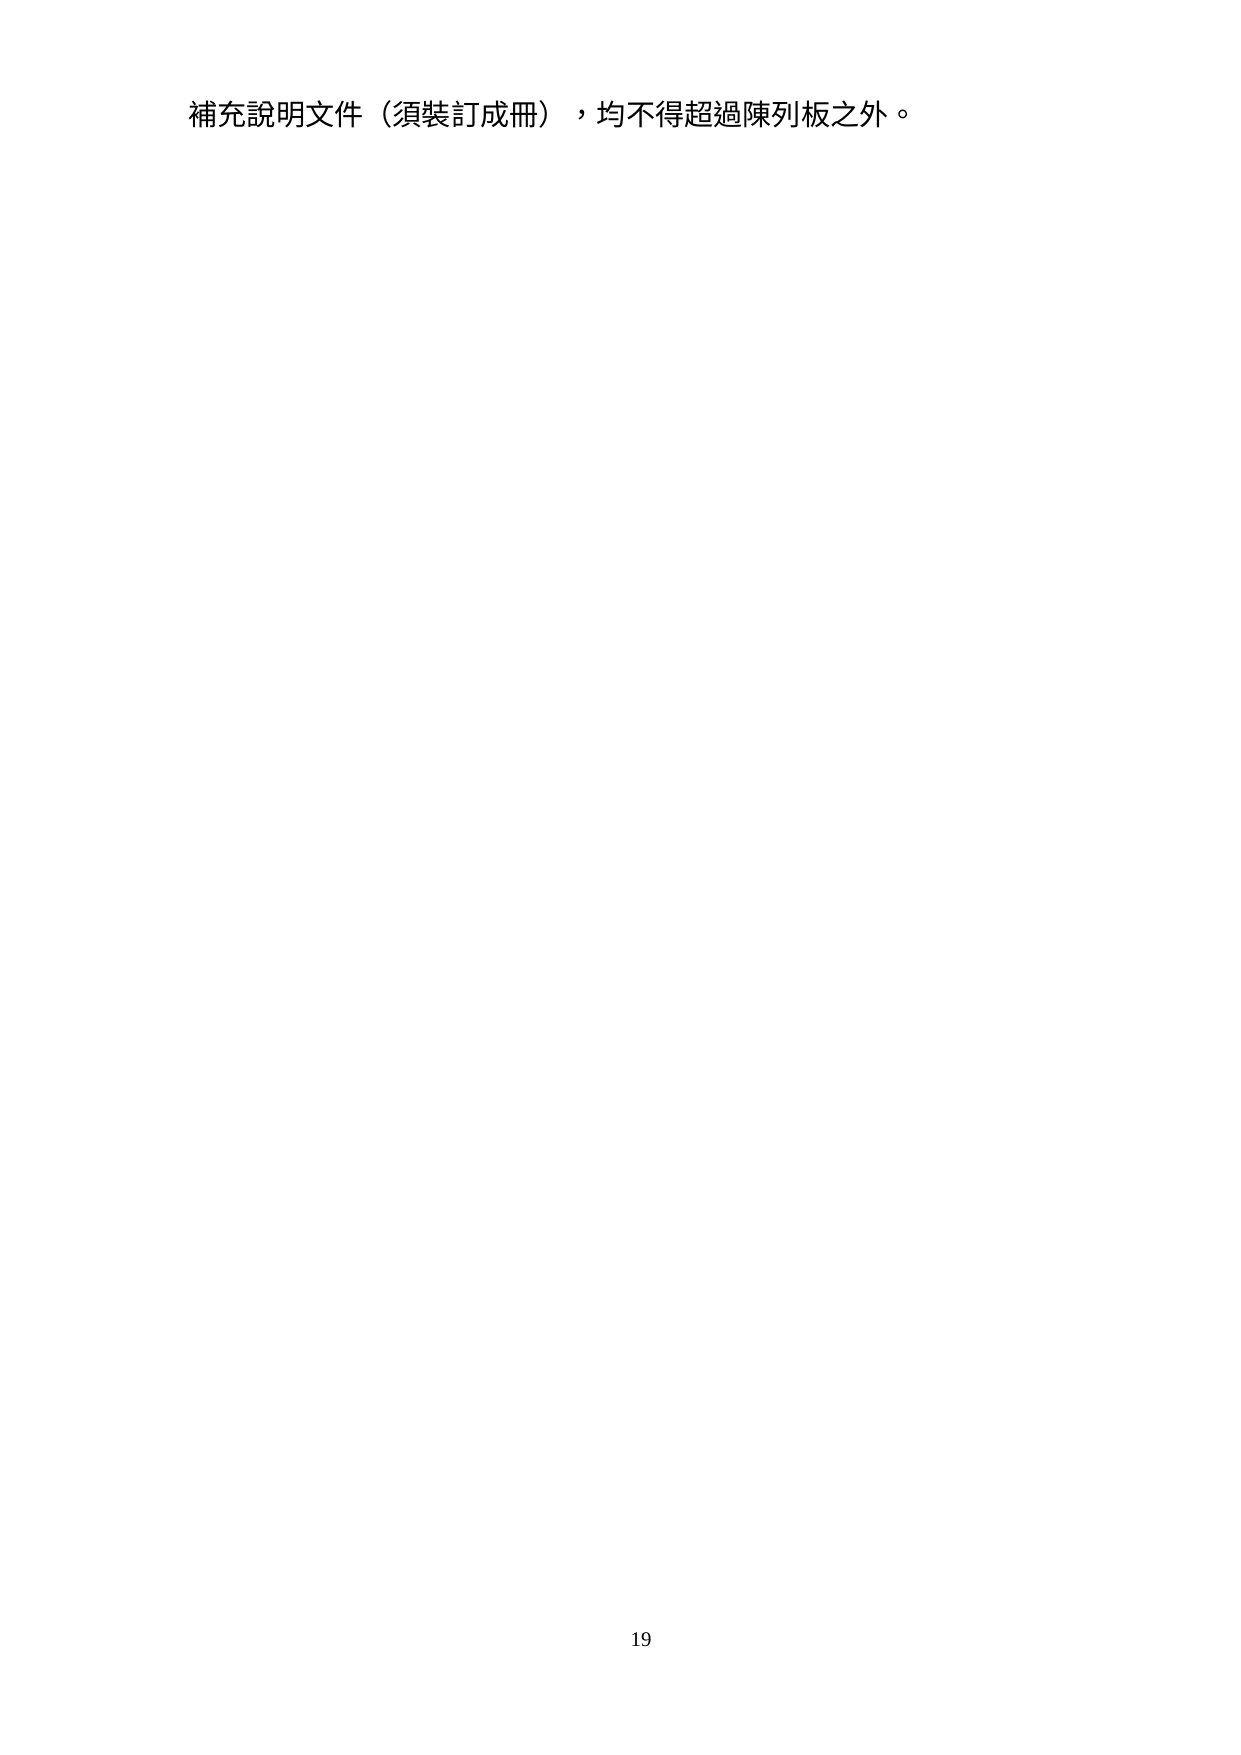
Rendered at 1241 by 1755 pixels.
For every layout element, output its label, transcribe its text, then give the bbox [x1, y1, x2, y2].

text 補充說明文件（須裝訂成冊），均不得超過陳列板之外。 [130, 89, 1152, 134]
